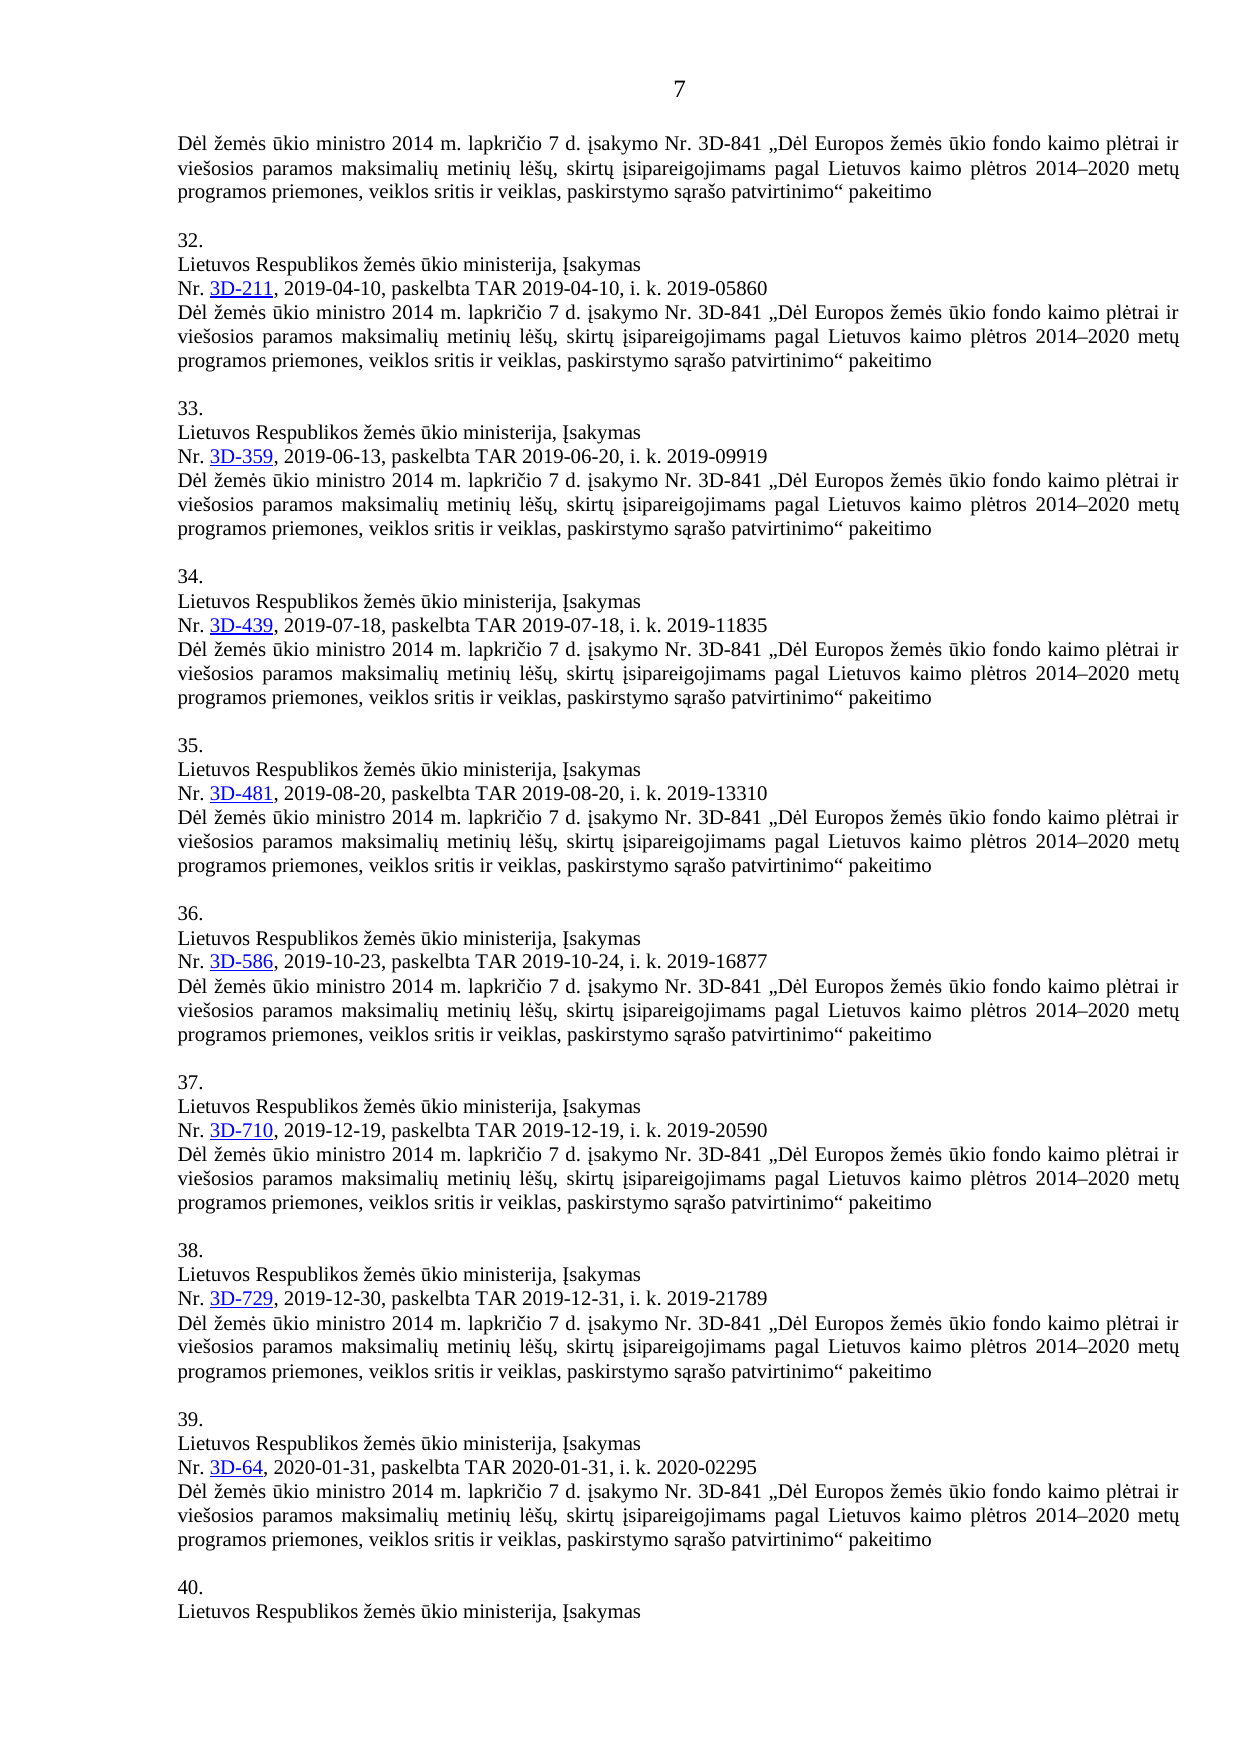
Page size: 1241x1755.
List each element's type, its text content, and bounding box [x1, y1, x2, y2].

text 39. [177, 1407, 1181, 1431]
text Dėl žemės ūkio ministro 2014 m. lapkričio 7 d. įsakymo Nr. 3D-841 „Dėl Europos žemės ūkio fondo kaimo plėtrai ir viešosios paramos maksimalių metinių lėšų, skirtų įsipareigojimams pagal Lietuvos kaimo plėtros 2014–2020 metų programos priemones, veiklos sritis ir veiklas, paskirstymo sąrašo patvirtinimo“ pakeitimo [177, 637, 1181, 709]
text Nr. 3D-439, 2019-07-18, paskelbta TAR 2019-07-18, i. k. 2019-11835 [177, 613, 1181, 637]
text Nr. 3D-359, 2019-06-13, paskelbta TAR 2019-06-20, i. k. 2019-09919 [177, 444, 1181, 468]
text Dėl žemės ūkio ministro 2014 m. lapkričio 7 d. įsakymo Nr. 3D-841 „Dėl Europos žemės ūkio fondo kaimo plėtrai ir viešosios paramos maksimalių metinių lėšų, skirtų įsipareigojimams pagal Lietuvos kaimo plėtros 2014–2020 metų programos priemones, veiklos sritis ir veiklas, paskirstymo sąrašo patvirtinimo“ pakeitimo [177, 300, 1181, 372]
text 33. [177, 396, 1181, 420]
text Lietuvos Respublikos žemės ūkio ministerija, Įsakymas [177, 420, 1181, 444]
text Lietuvos Respublikos žemės ūkio ministerija, Įsakymas [177, 1599, 1181, 1623]
text Lietuvos Respublikos žemės ūkio ministerija, Įsakymas [177, 1431, 1181, 1455]
text Nr. 3D-729, 2019-12-30, paskelbta TAR 2019-12-31, i. k. 2019-21789 [177, 1286, 1181, 1310]
text Lietuvos Respublikos žemės ūkio ministerija, Įsakymas [177, 588, 1181, 613]
text Nr. 3D-586, 2019-10-23, paskelbta TAR 2019-10-24, i. k. 2019-16877 [177, 949, 1181, 973]
text Nr. 3D-211, 2019-04-10, paskelbta TAR 2019-04-10, i. k. 2019-05860 [177, 276, 1181, 300]
text Dėl žemės ūkio ministro 2014 m. lapkričio 7 d. įsakymo Nr. 3D-841 „Dėl Europos žemės ūkio fondo kaimo plėtrai ir viešosios paramos maksimalių metinių lėšų, skirtų įsipareigojimams pagal Lietuvos kaimo plėtros 2014–2020 metų programos priemones, veiklos sritis ir veiklas, paskirstymo sąrašo patvirtinimo“ pakeitimo [177, 1310, 1181, 1383]
text Nr. 3D-710, 2019-12-19, paskelbta TAR 2019-12-19, i. k. 2019-20590 [177, 1118, 1181, 1142]
text 35. [177, 733, 1181, 757]
text 37. [177, 1070, 1181, 1094]
text 40. [177, 1575, 1181, 1599]
text Nr. 3D-481, 2019-08-20, paskelbta TAR 2019-08-20, i. k. 2019-13310 [177, 781, 1181, 805]
text Dėl žemės ūkio ministro 2014 m. lapkričio 7 d. įsakymo Nr. 3D-841 „Dėl Europos žemės ūkio fondo kaimo plėtrai ir viešosios paramos maksimalių metinių lėšų, skirtų įsipareigojimams pagal Lietuvos kaimo plėtros 2014–2020 metų programos priemones, veiklos sritis ir veiklas, paskirstymo sąrašo patvirtinimo“ pakeitimo [177, 973, 1181, 1046]
text Lietuvos Respublikos žemės ūkio ministerija, Įsakymas [177, 925, 1181, 949]
text Dėl žemės ūkio ministro 2014 m. lapkričio 7 d. įsakymo Nr. 3D-841 „Dėl Europos žemės ūkio fondo kaimo plėtrai ir viešosios paramos maksimalių metinių lėšų, skirtų įsipareigojimams pagal Lietuvos kaimo plėtros 2014–2020 metų programos priemones, veiklos sritis ir veiklas, paskirstymo sąrašo patvirtinimo“ pakeitimo [177, 1142, 1181, 1214]
text Lietuvos Respublikos žemės ūkio ministerija, Įsakymas [177, 252, 1181, 276]
text Dėl žemės ūkio ministro 2014 m. lapkričio 7 d. įsakymo Nr. 3D-841 „Dėl Europos žemės ūkio fondo kaimo plėtrai ir viešosios paramos maksimalių metinių lėšų, skirtų įsipareigojimams pagal Lietuvos kaimo plėtros 2014–2020 metų programos priemones, veiklos sritis ir veiklas, paskirstymo sąrašo patvirtinimo“ pakeitimo [177, 131, 1181, 203]
text Lietuvos Respublikos žemės ūkio ministerija, Įsakymas [177, 757, 1181, 781]
text Dėl žemės ūkio ministro 2014 m. lapkričio 7 d. įsakymo Nr. 3D-841 „Dėl Europos žemės ūkio fondo kaimo plėtrai ir viešosios paramos maksimalių metinių lėšų, skirtų įsipareigojimams pagal Lietuvos kaimo plėtros 2014–2020 metų programos priemones, veiklos sritis ir veiklas, paskirstymo sąrašo patvirtinimo“ pakeitimo [177, 1479, 1181, 1551]
text 34. [177, 564, 1181, 588]
text Dėl žemės ūkio ministro 2014 m. lapkričio 7 d. įsakymo Nr. 3D-841 „Dėl Europos žemės ūkio fondo kaimo plėtrai ir viešosios paramos maksimalių metinių lėšų, skirtų įsipareigojimams pagal Lietuvos kaimo plėtros 2014–2020 metų programos priemones, veiklos sritis ir veiklas, paskirstymo sąrašo patvirtinimo“ pakeitimo [177, 468, 1181, 540]
text Lietuvos Respublikos žemės ūkio ministerija, Įsakymas [177, 1094, 1181, 1118]
text 38. [177, 1238, 1181, 1262]
text Dėl žemės ūkio ministro 2014 m. lapkričio 7 d. įsakymo Nr. 3D-841 „Dėl Europos žemės ūkio fondo kaimo plėtrai ir viešosios paramos maksimalių metinių lėšų, skirtų įsipareigojimams pagal Lietuvos kaimo plėtros 2014–2020 metų programos priemones, veiklos sritis ir veiklas, paskirstymo sąrašo patvirtinimo“ pakeitimo [177, 805, 1181, 877]
text Nr. 3D-64, 2020-01-31, paskelbta TAR 2020-01-31, i. k. 2020-02295 [177, 1455, 1181, 1479]
text 36. [177, 901, 1181, 925]
text 32. [177, 228, 1181, 252]
text Lietuvos Respublikos žemės ūkio ministerija, Įsakymas [177, 1262, 1181, 1286]
